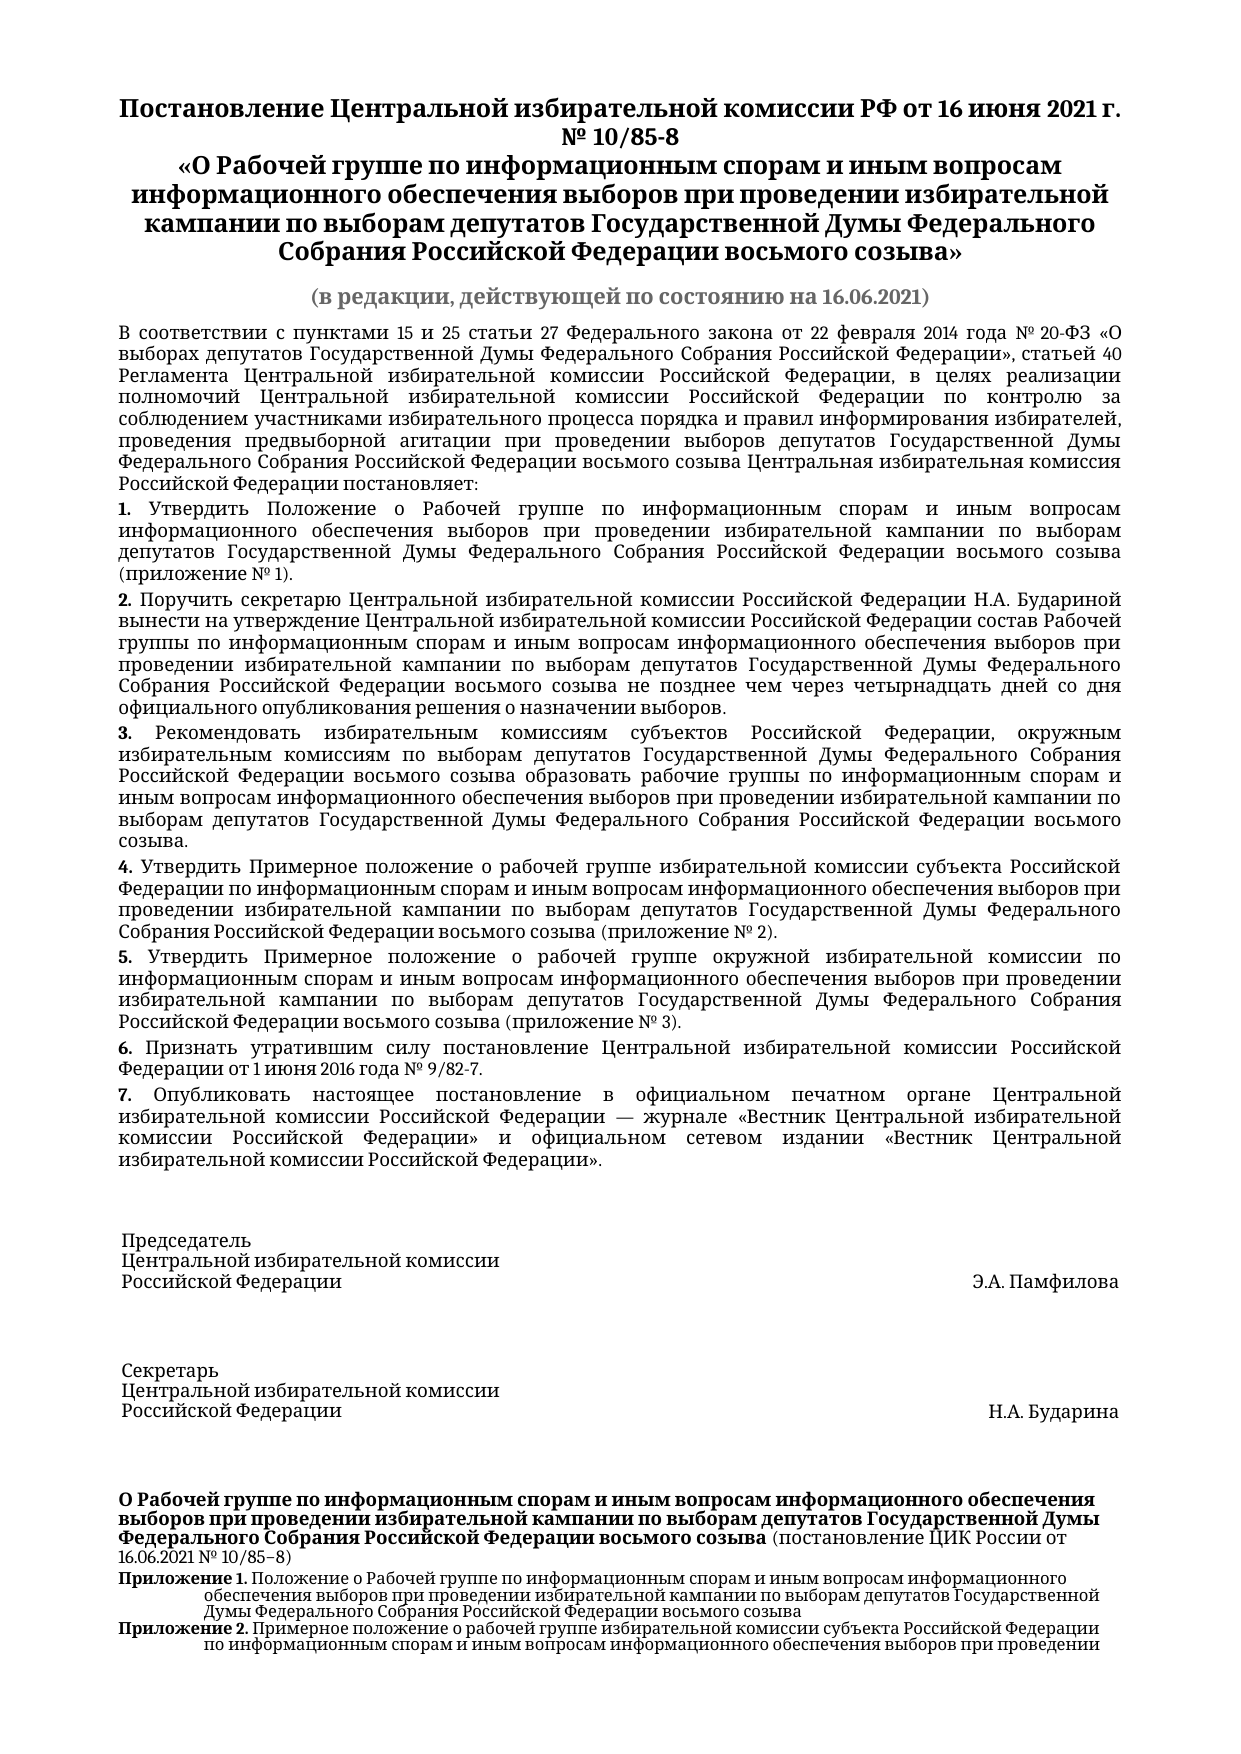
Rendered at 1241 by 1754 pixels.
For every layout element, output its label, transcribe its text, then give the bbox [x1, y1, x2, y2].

table_header Секретарь Центральной избирательной комиссии Российской Федерации [118, 1358, 781, 1429]
text 5. Утвердить Примерное положение о рабочей группе окружной избирательной комиссии по информационным спорам и иным вопросам информационного обеспечения выборов при проведении избирательной кампании по выборам депутатов Государственной Думы Федерального Собрания Российской Федерации восьмого созыва (приложение № 3). [118, 947, 1122, 1033]
text 6. Признать утратившим силу постановление Центральной избирательной комиссии Российской Федерации от 1 июня 2016 года № 9/82-7. [118, 1037, 1122, 1080]
text Приложение 2. Примерное положение о рабочей группе избирательной комиссии субъекта Российской Федерации по информационным спорам и иным вопросам информационного обеспечения выборов при проведении [118, 1621, 1122, 1654]
text Приложение 1. Положение о Рабочей группе по информационным спорам и иным вопросам информационного обеспечения выборов при проведении избирательной кампании по выборам депутатов Государственной Думы Федерального Собрания Российской Федерации восьмого созыва [118, 1571, 1122, 1621]
text 1. Утвердить Положение о Рабочей группе по информационным спорам и иным вопросам информационного обеспечения выборов при проведении избирательной кампании по выборам депутатов Государственной Думы Федерального Собрания Российской Федерации восьмого созыва (приложение № 1). [118, 499, 1122, 585]
text О Рабочей группе по информационным спорам и иным вопросам информационного обеспечения выборов при проведении избирательной кампании по выборам депутатов Государственной Думы Федерального Собрания Российской Федерации восьмого созыва (постановление ЦИК России от 16.06.2021 № 10/85−8) [118, 1492, 1122, 1567]
text 2. Поручить секретарю Центральной избирательной комиссии Российской Федерации Н.А. Будариной вынести на утверждение Центральной избирательной комиссии Российской Федерации состав Рабочей группы по информационным спорам и иным вопросам информационного обеспечения выборов при проведении избирательной кампании по выборам депутатов Государственной Думы Федерального Собрания Российской Федерации восьмого созыва не позднее чем через четырнадцать дней со дня официального опубликования решения о назначении выборов. [118, 589, 1122, 719]
subtitle Постановление Центральной избирательной комиссии РФ от 16 июня 2021 г. № 10/85-8 «О Рабочей группе по информационным спорам и иным вопросам информационного обеспечения выборов при проведении избирательной кампании по выборам депутатов Государственной Думы Федерального Собрания Российской Федерации восьмого созыва» [118, 94, 1122, 267]
text 4. Утвердить Примерное положение о рабочей группе избирательной комиссии субъекта Российской Федерации по информационным спорам и иным вопросам информационного обеспечения выборов при проведении избирательной кампании по выборам депутатов Государственной Думы Федерального Собрания Российской Федерации восьмого созыва (приложение № 2). [118, 856, 1122, 943]
table_header Э.А. Памфилова [781, 1229, 1122, 1300]
text 7. Опубликовать настоящее постановление в официальном печатном органе Центральной избирательной комиссии Российской Федерации — журнале «Вестник Центральной избирательной комиссии Российской Федерации» и официальном сетевом издании «Вестник Центральной избирательной комиссии Российской Федерации». [118, 1084, 1122, 1171]
table_header Н.А. Бударина [781, 1358, 1122, 1429]
text В соответствии с пунктами 15 и 25 статьи 27 Федерального закона от 22 февраля 2014 года № 20-ФЗ «О выборах депутатов Государственной Думы Федерального Собрания Российской Федерации», статьей 40 Регламента Центральной избирательной комиссии Российской Федерации, в целях реализации полномочий Центральной избирательной комиссии Российской Федерации по контролю за соблюдением участниками избирательного процесса порядка и правил информирования избирателей, проведения предвыборной агитации при проведении выборов депутатов Государственной Думы Федерального Собрания Российской Федерации восьмого созыва Центральная избирательная комиссия Российской Федерации постановляет: [118, 322, 1122, 495]
table_header Председатель Центральной избирательной комиссии Российской Федерации [118, 1229, 781, 1300]
subtitle (в редакции, действующей по состоянию на 16.06.2021) [118, 285, 1122, 310]
text 3. Рекомендовать избирательным комиссиям субъектов Российской Федерации, окружным избирательным комиссиям по выборам депутатов Государственной Думы Федерального Собрания Российской Федерации восьмого созыва образовать рабочие группы по информационным спорам и иным вопросам информационного обеспечения выборов при проведении избирательной кампании по выборам депутатов Государственной Думы Федерального Собрания Российской Федерации восьмого созыва. [118, 723, 1122, 852]
